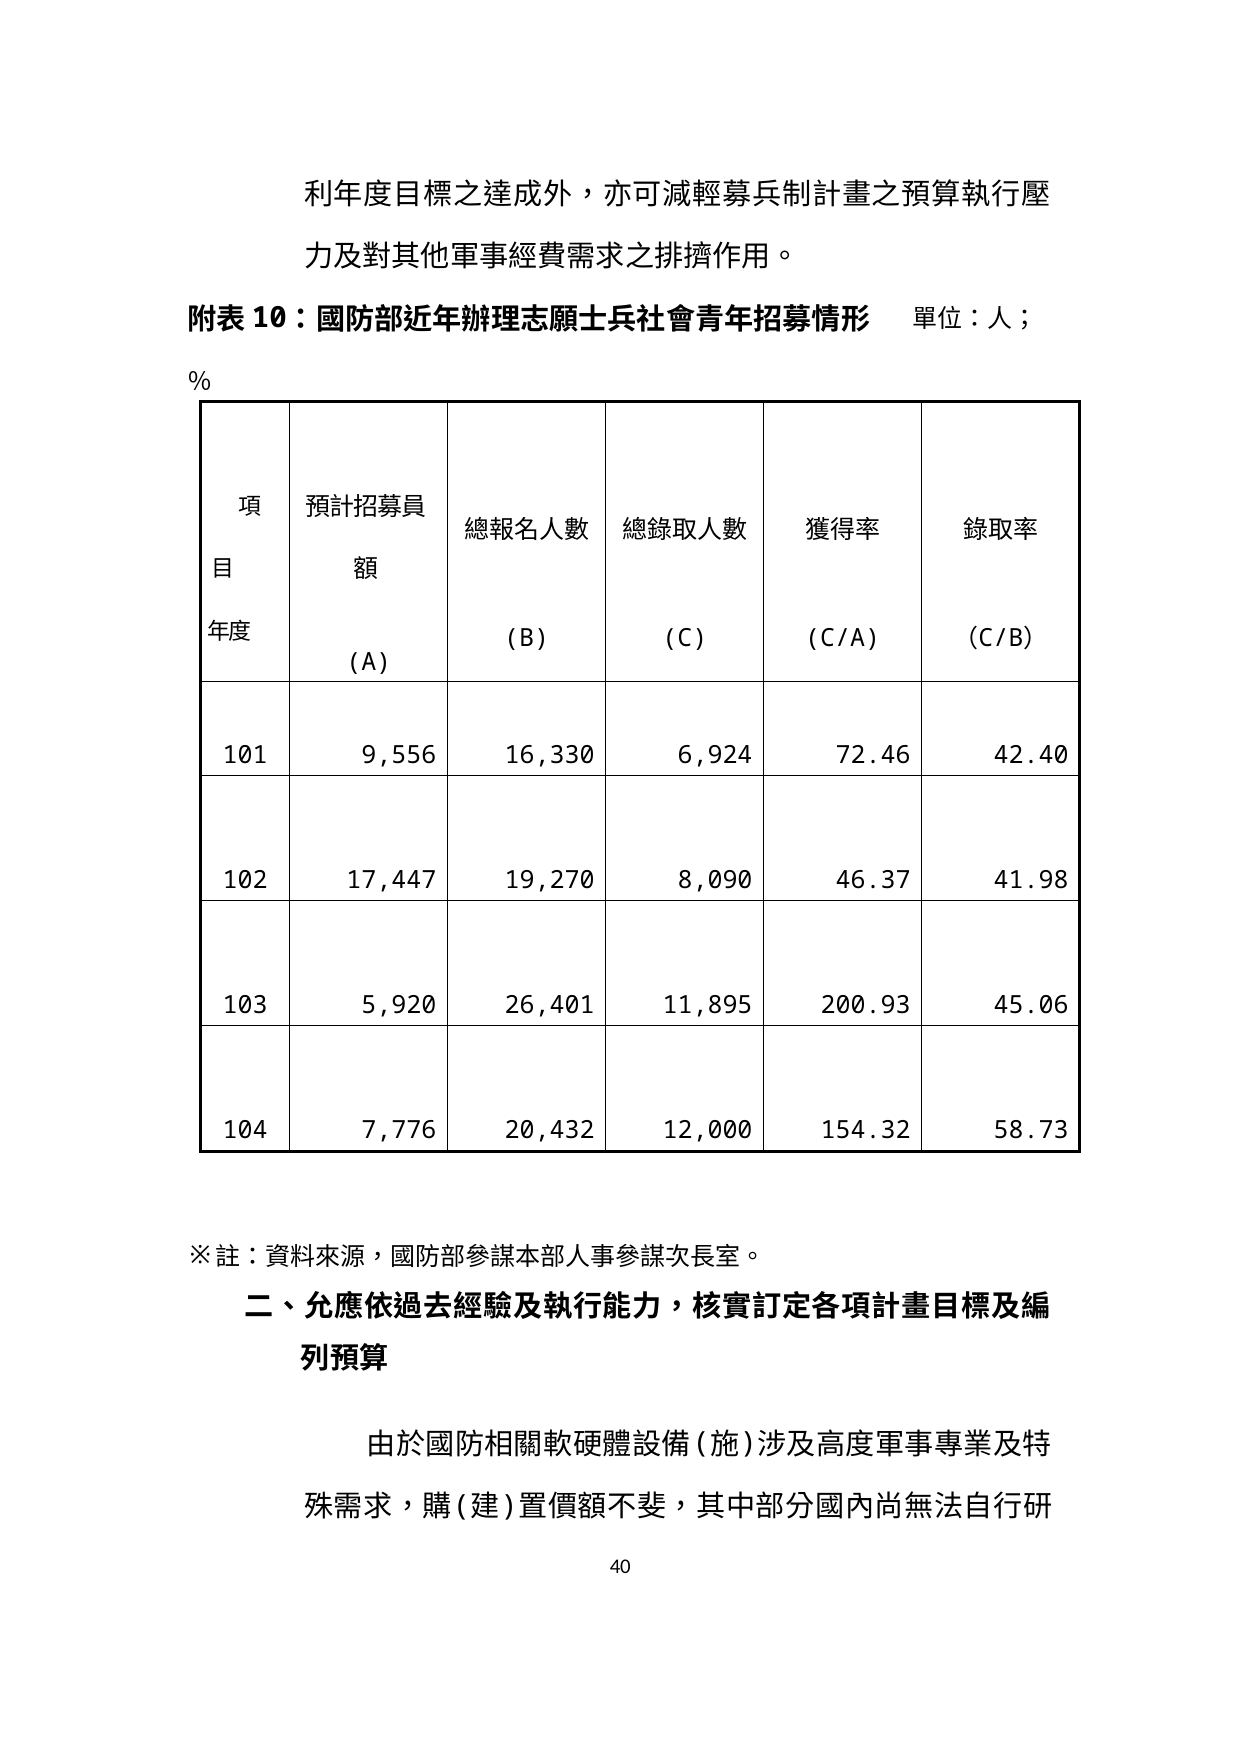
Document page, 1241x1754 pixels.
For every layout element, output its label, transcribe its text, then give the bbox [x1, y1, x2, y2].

table_cell 104 [202, 1026, 289, 1150]
table_header 錄取率 （C/B） [922, 403, 1078, 681]
table_cell 20,432 [448, 1026, 605, 1150]
table_cell 46.37 [764, 776, 921, 900]
table_cell 11,895 [606, 901, 763, 1025]
table_cell 19,270 [448, 776, 605, 900]
table_cell 17,447 [290, 776, 447, 900]
table_cell 200.93 [764, 901, 921, 1025]
table_cell 42.40 [922, 682, 1078, 775]
table_cell 8,090 [606, 776, 763, 900]
text 二、允應依過去經驗及執行能力，核實訂定各項計畫目標及編列預算 [244, 1275, 1053, 1379]
table_cell 5,920 [290, 901, 447, 1025]
table_cell 45.06 [922, 901, 1078, 1025]
text 由於國防相關軟硬體設備(施)涉及高度軍事專業及特殊需求，購(建)置價額不斐，其中部分國內尚無法自行研發自製之裝備需仰賴先進國家供售；而國內可購製者，亦須經公開招標程序或委託特定對象如國家中山科學研究院、漢翔航空工業公司等專業機構辦理，大型軍事購案一旦完成建案納編預算，在一定之購製程序及所需時程限制下，多以分年性計畫方式編列而擴及多個年度。該等大型軍事購案既提出並編列預算，意即業經國防部層層評核有其必要性及急迫性。惟從前述國防部近年執行情形觀之，其在可行性方面之事前評估顯欠核實，致有編列預算後仍因美方遲遲未能同意供售而無法執行（如海軍司令部「柴電潛艦第ㄧ階段」案、空軍司令部「平衡戰力過渡機種」案），或無法依所訂標準或期程達成之情事（如陸軍司令部「裝步戰鬥車」案、海軍司令部「S-70C反潛直升機性能提升」案）。在近年多項計畫執行不如預期之經驗教訓下，國防部當引以為鑑，嗣後確實將過去辦理經驗納入考量並衡酌執行能力，據以訂定各項計畫合理目標及籌編各年度適當預算額度，方不致使所編列預算難以執行、所訂計畫目標淪為空談。 [304, 1400, 1053, 1525]
table_cell 58.73 [922, 1026, 1078, 1150]
table_cell 7,776 [290, 1026, 447, 1150]
text ※註：資料來源，國防部參謀本部人事參謀次長室。 [185, 1212, 1058, 1275]
table_cell 12,000 [606, 1026, 763, 1150]
text 附表10：國防部近年辦理志願士兵社會青年招募情形 單位：人；％ [187, 275, 1061, 400]
table_cell 16,330 [448, 682, 605, 775]
text 按國防部執行募兵制計畫績效欠佳，因未募得所訂目標人數致102年度及103年度各有高達121.93億元及153.17億元之高額人事費賸餘，並因此延長計畫期程乃不爭之事實，國防部於計畫執行過程中，宣示以「先緩後增」方式辦理，形同將目標達成壓力擠壓至計畫後期(募兵制計畫原定至103年底前達成，102年度及103年度即進入「後增」階段)，為配合既定期程劃定志願役目標人數，造成未能務實依實際執行能力訂定合理目標編列預算，致有過度高估目標而產生賸餘之結果。除此之外，為期達成招募人數目標，國防部對外招募志願士兵亦有重「量」而輕「質」之現象。如附表10所示，101年度至104年度國防部對社會青年招募志願士兵，概係以平均約47％之高錄取率募獲，其中103年度及104年度分別約以預計招募員額之2倍及1.5倍人數錄用，顯係以衝「量」為先。在此情況下，104年度以總錄取人數相對總報名人數所計算之錄取率高達58.73％，較103年度之45.06％更為提高，亦即平均每10個報名者中，有將近6人可獲錄取。以此偏高之錄取率錄用志願士兵，素質實屬堪慮，似已偏離其意欲「招募優質人力」之初衷，如因此降低國軍素質，造成日後部隊教育及管理上之困擾，顧此失彼之結果，恐得不償失。與其如此，不如以兼顧質量之漸進方式訂定年度志願役增額目標，除得以慎選優秀青年進入軍中長期服役並利年度目標之達成外，亦可減輕募兵制計畫之預算執行壓力及對其他軍事經費需求之排擠作用。 [304, 150, 1053, 275]
table_header 項目 年度 [202, 403, 289, 681]
table_header 總錄取人數 (C) [606, 403, 763, 681]
table_header 預計招募員額 (A) [290, 403, 447, 681]
table_cell 103 [202, 901, 289, 1025]
table_cell 101 [202, 682, 289, 775]
table_header 獲得率 (C/A) [764, 403, 921, 681]
table_cell 26,401 [448, 901, 605, 1025]
table_cell 41.98 [922, 776, 1078, 900]
table_cell 9,556 [290, 682, 447, 775]
table_cell 154.32 [764, 1026, 921, 1150]
table_cell 102 [202, 776, 289, 900]
table_cell 72.46 [764, 682, 921, 775]
table_cell 6,924 [606, 682, 763, 775]
table_header 總報名人數 (B) [448, 403, 605, 681]
